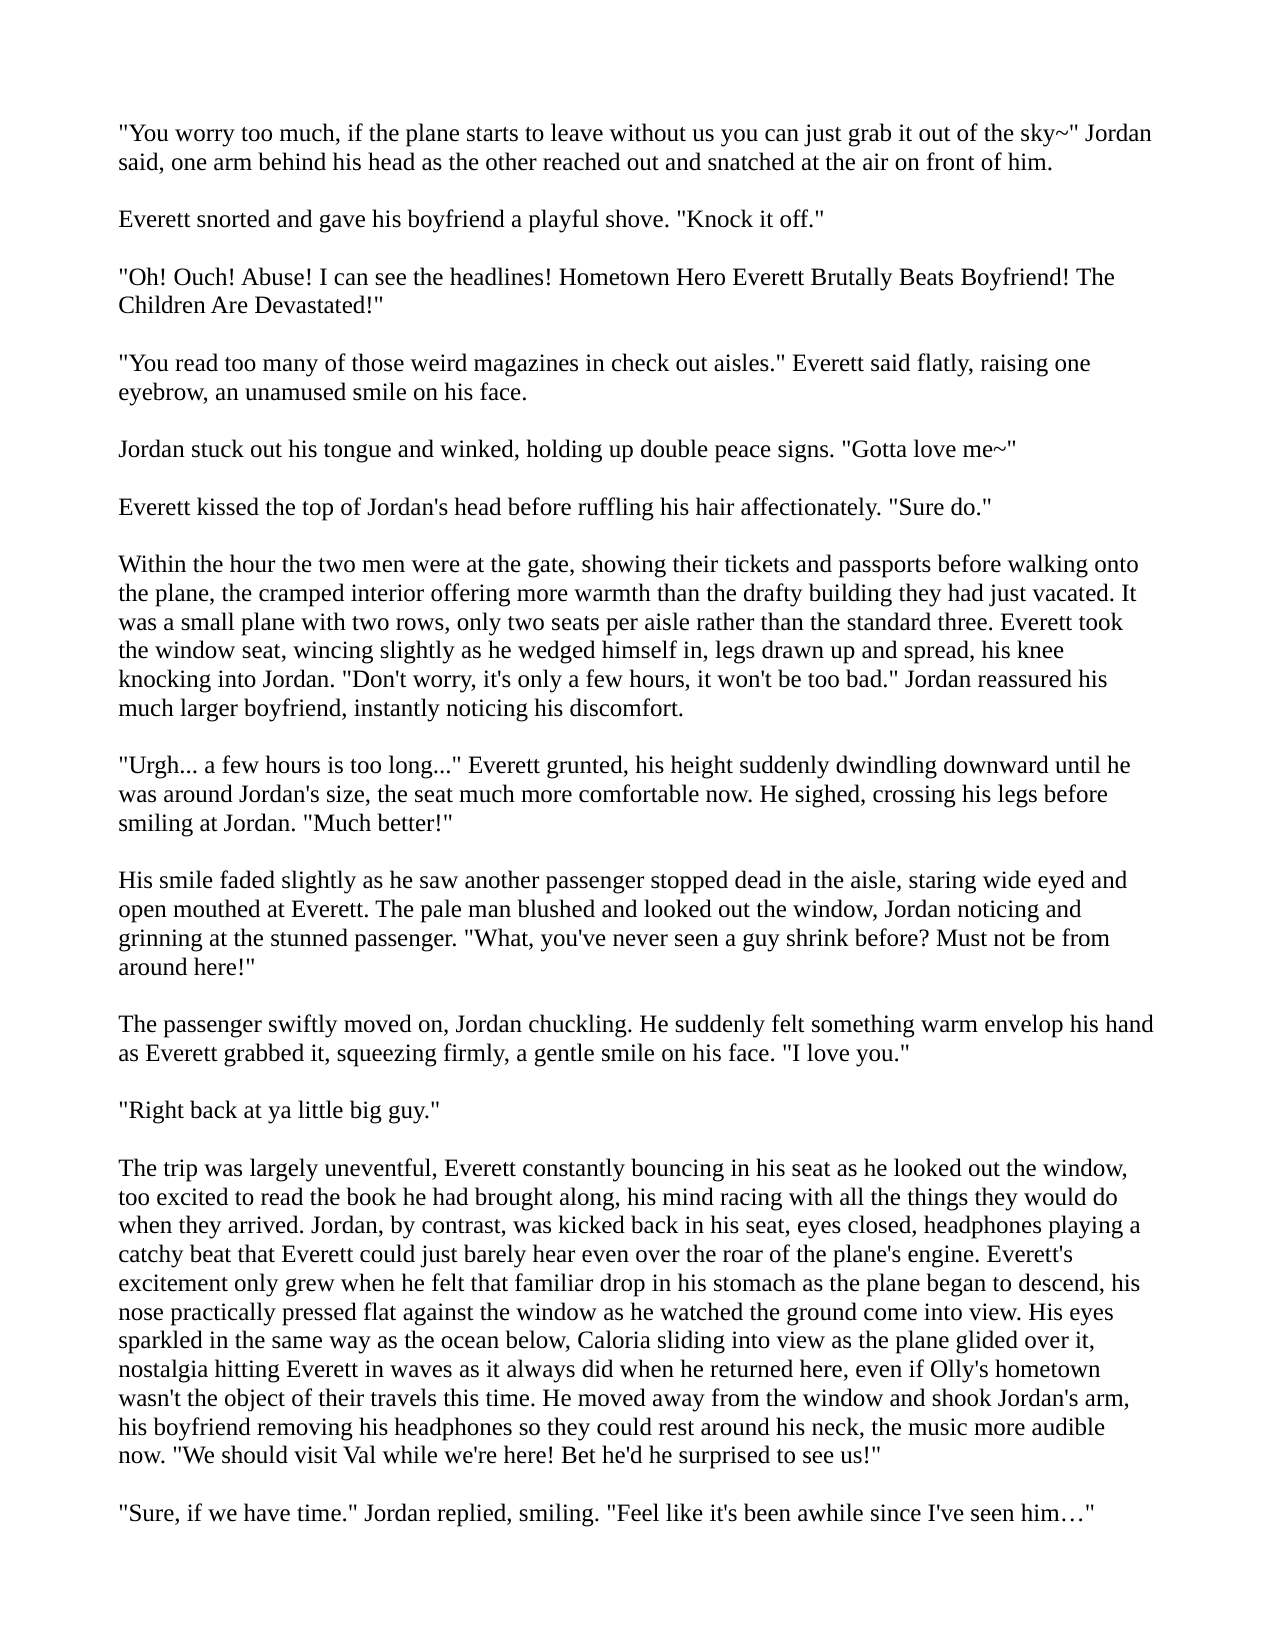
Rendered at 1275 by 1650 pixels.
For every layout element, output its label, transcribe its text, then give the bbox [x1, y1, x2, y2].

text "You worry too much, if the plane starts to leave without us you can just grab it out of the sky~" Jordan said, one arm behind his head as the other reached out and snatched at the air on front of him. Everett snorted and gave his boyfriend a playful shove. "Knock it off." "Oh! Ouch! Abuse! I can see the headlines! Hometown Hero Everett Brutally Beats Boyfriend! The Children Are Devastated!" "You read too many of those weird magazines in check out aisles." Everett said flatly, raising one eyebrow, an unamused smile on his face. Jordan stuck out his tongue and winked, holding up double peace signs. "Gotta love me~" Everett kissed the top of Jordan's head before ruffling his hair affectionately. "Sure do." Within the hour the two men were at the gate, showing their tickets and passports before walking onto the plane, the cramped interior offering more warmth than the drafty building they had just vacated. It was a small plane with two rows, only two seats per aisle rather than the standard three. Everett took the window seat, wincing slightly as he wedged himself in, legs drawn up and spread, his knee knocking into Jordan. "Don't worry, it's only a few hours, it won't be too bad." Jordan reassured his much larger boyfriend, instantly noticing his discomfort. "Urgh... a few hours is too long..." Everett grunted, his height suddenly dwindling downward until he was around Jordan's size, the seat much more comfortable now. He sighed, crossing his legs before smiling at Jordan. "Much better!" His smile faded slightly as he saw another passenger stopped dead in the aisle, staring wide eyed and open mouthed at Everett. The pale man blushed and looked out the window, Jordan noticing and grinning at the stunned passenger. "What, you've never seen a guy shrink before? Must not be from around here!" The passenger swiftly moved on, Jordan chuckling. He suddenly felt something warm envelop his hand as Everett grabbed it, squeezing firmly, a gentle smile on his face. "I love you." "Right back at ya little big guy." The trip was largely uneventful, Everett constantly bouncing in his seat as he looked out the window, too excited to read the book he had brought along, his mind racing with all the things they would do when they arrived. Jordan, by contrast, was kicked back in his seat, eyes closed, headphones playing a catchy beat that Everett could just barely hear even over the roar of the plane's engine. Everett's excitement only grew when he felt that familiar drop in his stomach as the plane began to descend, his nose practically pressed flat against the window as he watched the ground come into view. His eyes sparkled in the same way as the ocean below, Caloria sliding into view as the plane glided over it, nostalgia hitting Everett in waves as it always did when he returned here, even if Olly's hometown wasn't the object of their travels this time. He moved away from the window and shook Jordan's arm, his boyfriend removing his headphones so they could rest around his neck, the music more audible now. "We should visit Val while we're here! Bet he'd he surprised to see us!" "Sure, if we have time." Jordan replied, smiling. "Feel like it's been awhile since I've seen him…" [118, 118, 1157, 1527]
